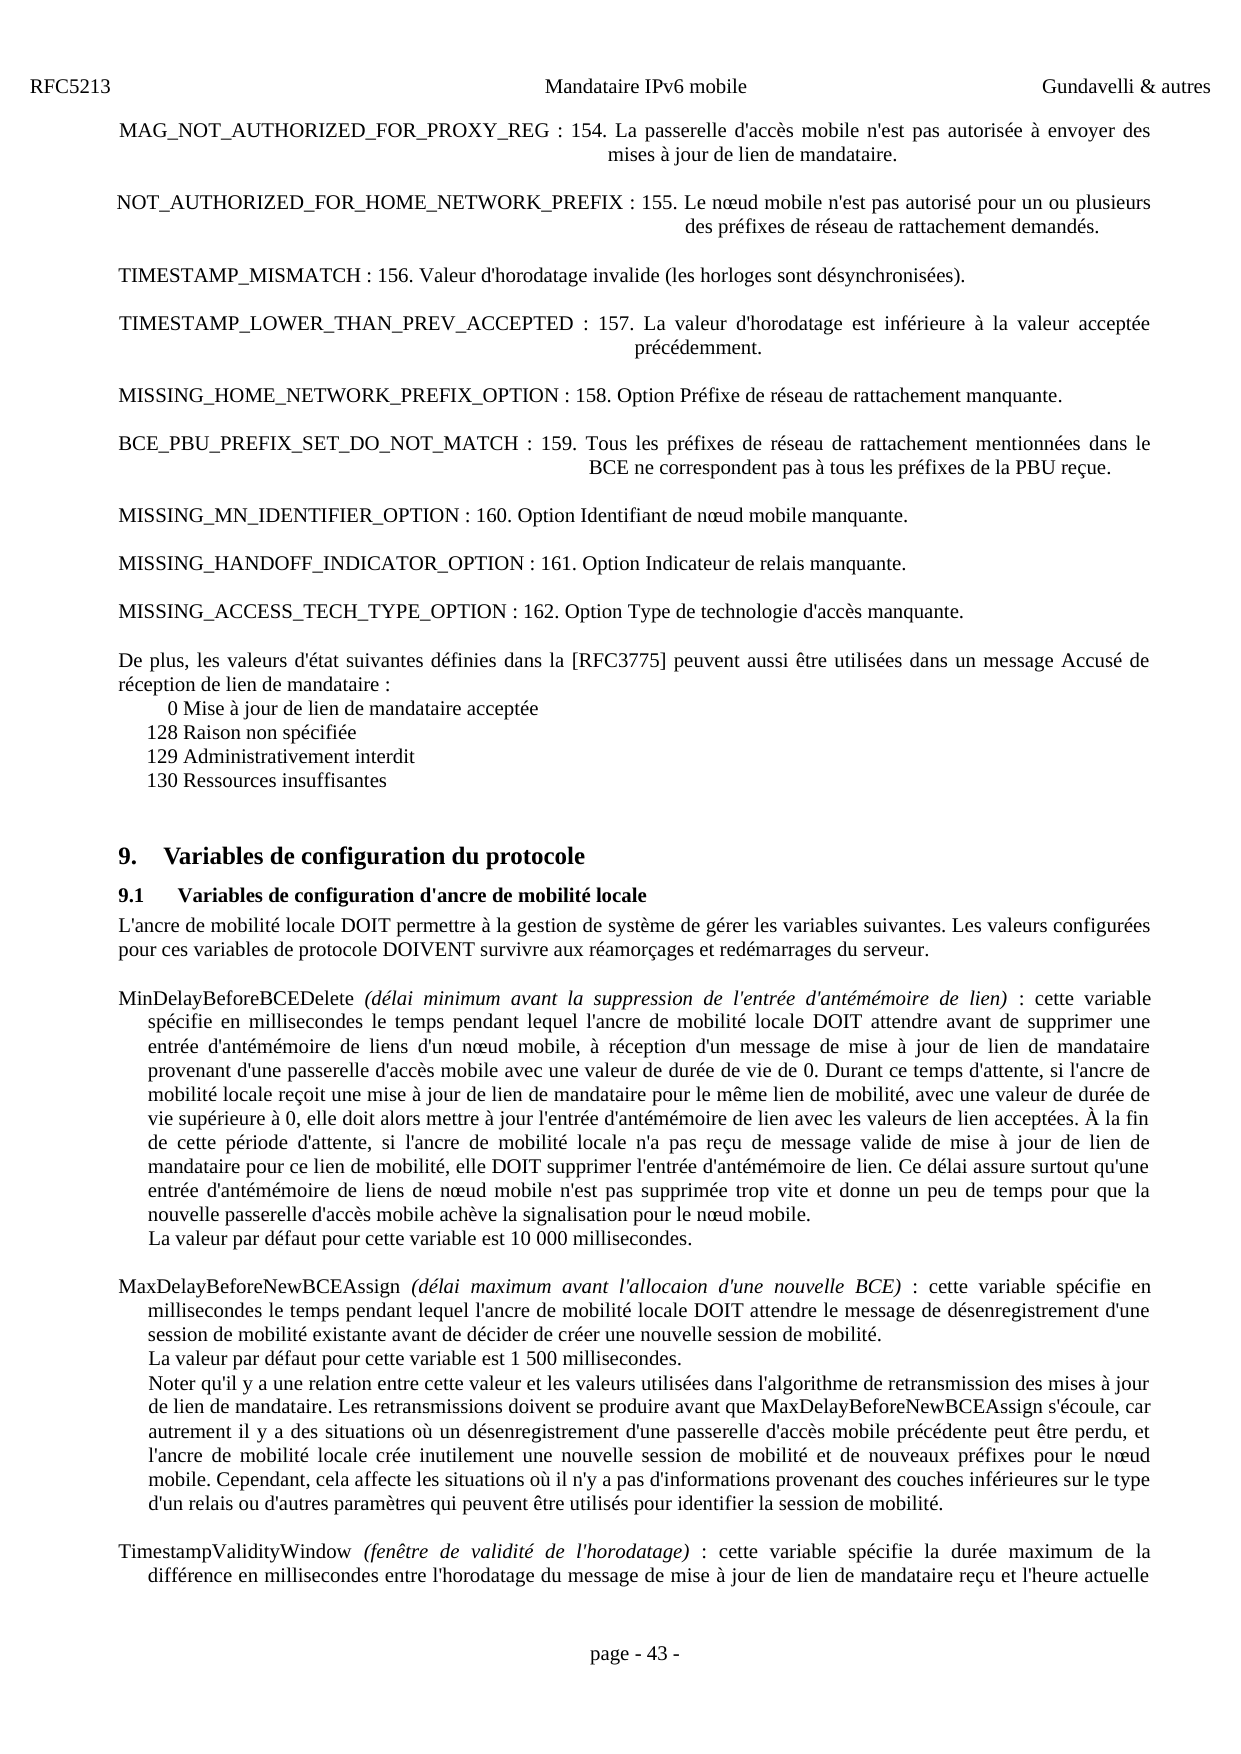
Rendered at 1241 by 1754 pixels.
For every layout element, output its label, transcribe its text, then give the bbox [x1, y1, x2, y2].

text 130 Ressources insuffisantes [146, 768, 1152, 792]
text TIMESTAMP_LOWER_THAN_PREV_ACCEPTED : 157. La valeur d'horodatage est inférieure à la valeur acceptée précédemment. [119, 311, 1152, 359]
text L'ancre de mobilité locale DOIT permettre à la gestion de système de gérer les variables suivantes. Les valeurs configurées pour ces variables de protocole DOIVENT survivre aux réamorçages et redémarrages du serveur. [118, 913, 1152, 961]
text MISSING_HOME_NETWORK_PREFIX_OPTION : 158. Option Préfixe de réseau de rattachement manquante. [118, 383, 1152, 407]
text MAG_NOT_AUTHORIZED_FOR_PROXY_REG : 154. La passerelle d'accès mobile n'est pas autorisée à envoyer des mises à jour de lien de mandataire. [119, 118, 1152, 166]
text 129 Administrativement interdit [146, 744, 1152, 768]
text MinDelayBeforeBCEDelete (délai minimum avant la suppression de l'entrée d'antémémoire de lien) : cette variable spécifie en millisecondes le temps pendant lequel l'ancre de mobilité locale DOIT attendre avant de supprimer une entrée d'antémémoire de liens d'un nœud mobile, à réception d'un message de mise à jour de lien de mandataire provenant d'une passerelle d'accès mobile avec une valeur de durée de vie de 0. Durant ce temps d'attente, si l'ancre de mobilité locale reçoit une mise à jour de lien de mandataire pour le même lien de mobilité, avec une valeur de durée de vie supérieure à 0, elle doit alors mettre à jour l'entrée d'antémémoire de lien avec les valeurs de lien acceptées. À la fin de cette période d'attente, si l'ancre de mobilité locale n'a pas reçu de message valide de mise à jour de lien de mandataire pour ce lien de mobilité, elle DOIT supprimer l'entrée d'antémémoire de lien. Ce délai assure surtout qu'une entrée d'antémémoire de liens de nœud mobile n'est pas supprimée trop vite et donne un peu de temps pour que la nouvelle passerelle d'accès mobile achève la signalisation pour le nœud mobile. [118, 985, 1152, 1226]
text MISSING_ACCESS_TECH_TYPE_OPTION : 162. Option Type de technologie d'accès manquante. [118, 599, 1152, 623]
text La valeur par défaut pour cette variable est 1 500 millisecondes. [148, 1346, 1152, 1370]
text MaxDelayBeforeNewBCEAssign (délai maximum avant l'allocaion d'une nouvelle BCE) : cette variable spécifie en millisecondes le temps pendant lequel l'ancre de mobilité locale DOIT attendre le message de désenregistrement d'une session de mobilité existante avant de décider de créer une nouvelle session de mobilité. [118, 1274, 1152, 1346]
text BCE_PBU_PREFIX_SET_DO_NOT_MATCH : 159. Tous les préfixes de réseau de rattachement mentionnées dans le BCE ne correspondent pas à tous les préfixes de la PBU reçue. [118, 431, 1152, 479]
text NOT_AUTHORIZED_FOR_HOME_NETWORK_PREFIX : 155. Le nœud mobile n'est pas autorisé pour un ou plusieurs des préfixes de réseau de rattachement demandés. [116, 190, 1152, 238]
text 0 Mise à jour de lien de mandataire acceptée [146, 696, 1152, 720]
subtitle 9. Variables de configuration du protocole [118, 841, 1152, 870]
text De plus, les valeurs d'état suivantes définies dans la [RFC3775] peuvent aussi être utilisées dans un message Accusé de réception de lien de mandataire : [118, 647, 1152, 696]
text MISSING_MN_IDENTIFIER_OPTION : 160. Option Identifiant de nœud mobile manquante. [118, 503, 1152, 527]
text La valeur par défaut pour cette variable est 10 000 millisecondes. [148, 1226, 1152, 1250]
text TimestampValidityWindow (fenêtre de validité de l'horodatage) : cette variable spécifie la durée maximum de la différence en millisecondes entre l'horodatage du message de mise à jour de lien de mandataire reçu et l'heure actuelle [118, 1539, 1152, 1587]
text Noter qu'il y a une relation entre cette valeur et les valeurs utilisées dans l'algorithme de retransmission des mises à jour de lien de mandataire. Les retransmissions doivent se produire avant que MaxDelayBeforeNewBCEAssign s'écoule, car autrement il y a des situations où un désenregistrement d'une passerelle d'accès mobile précédente peut être perdu, et l'ancre de mobilité locale crée inutilement une nouvelle session de mobilité et de nouveaux préfixes pour le nœud mobile. Cependant, cela affecte les situations où il n'y a pas d'informations provenant des couches inférieures sur le type d'un relais ou d'autres paramètres qui peuvent être utilisés pour identifier la session de mobilité. [148, 1370, 1152, 1515]
subtitle 9.1 Variables de configuration d'ancre de mobilité locale [118, 883, 1152, 907]
text TIMESTAMP_MISMATCH : 156. Valeur d'horodatage invalide (les horloges sont désynchronisées). [118, 262, 1152, 287]
text 128 Raison non spécifiée [146, 720, 1152, 744]
text MISSING_HANDOFF_INDICATOR_OPTION : 161. Option Indicateur de relais manquante. [118, 551, 1152, 575]
